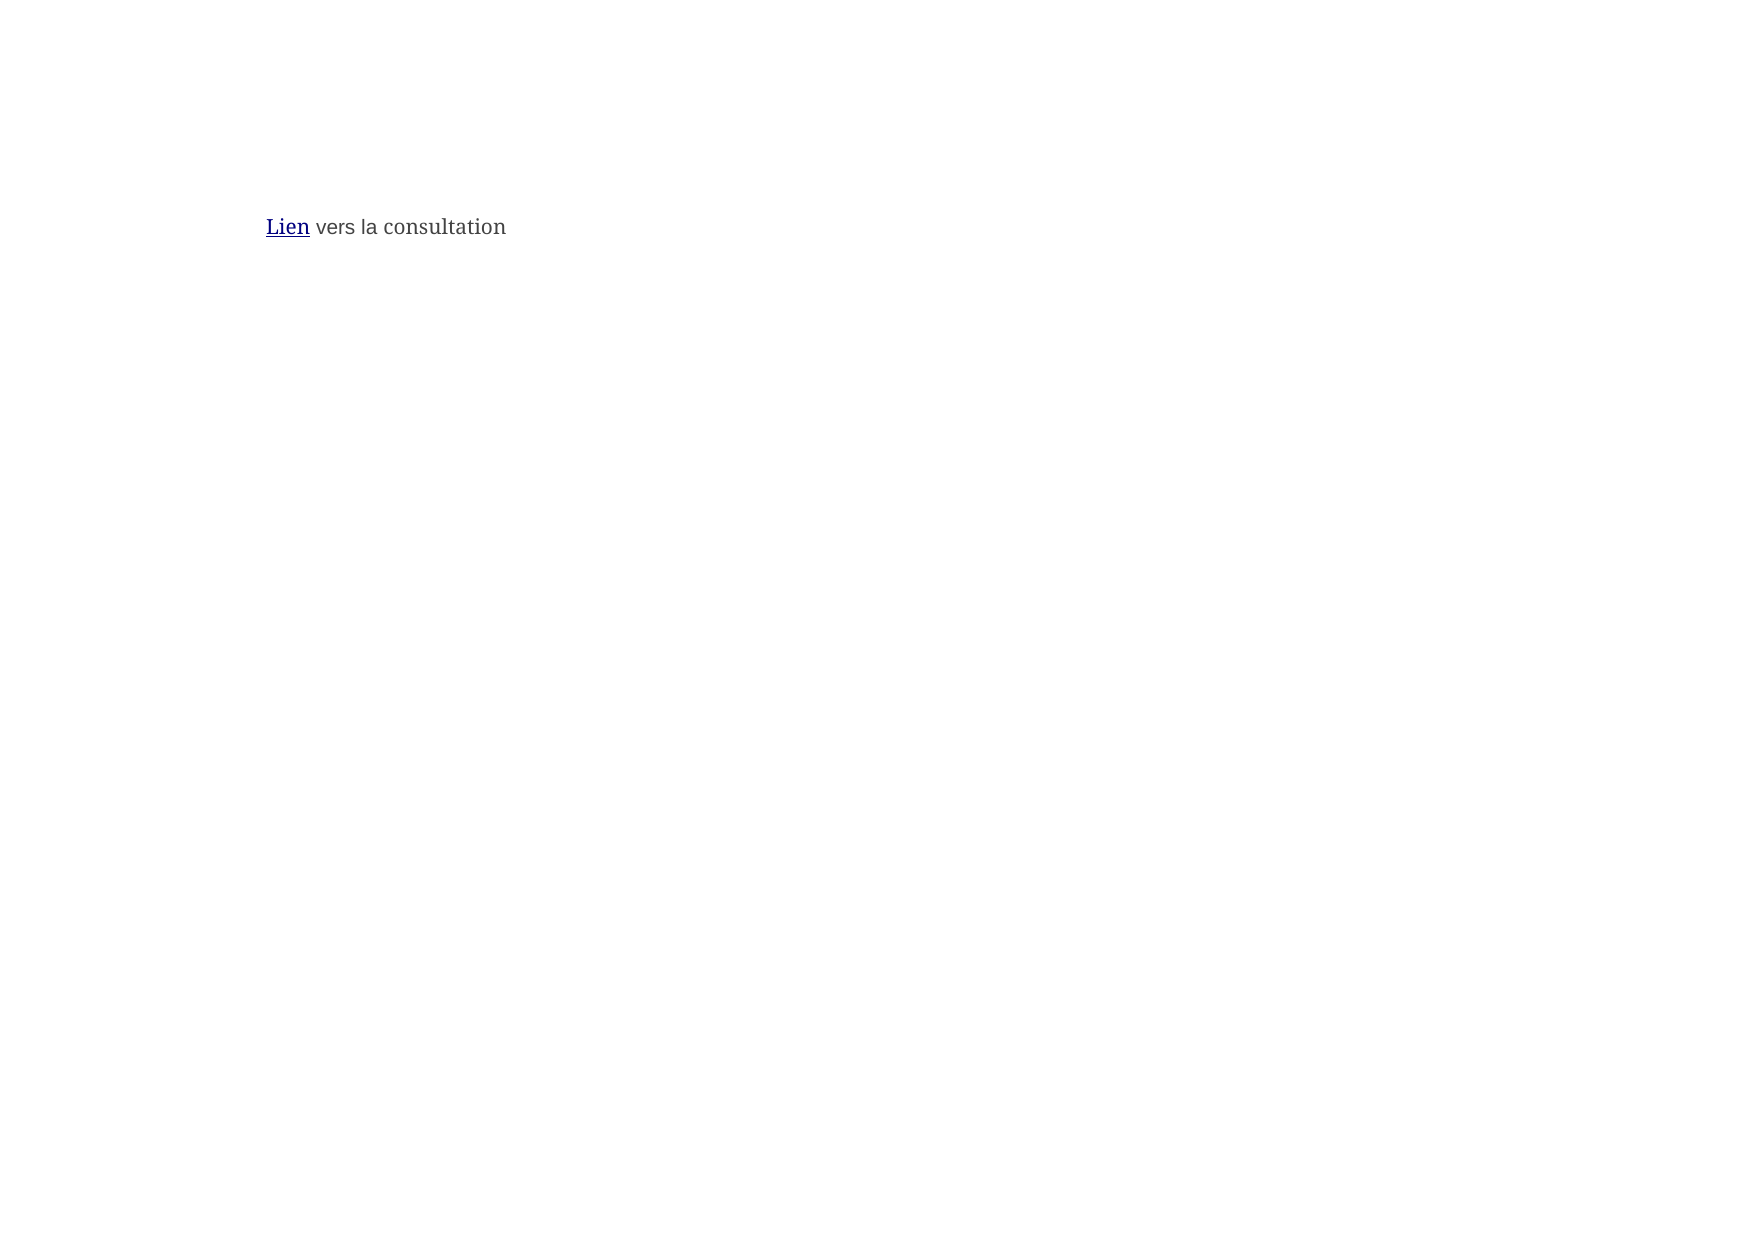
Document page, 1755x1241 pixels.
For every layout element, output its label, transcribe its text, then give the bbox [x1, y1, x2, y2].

text Lien vers la consultation [266, 207, 1492, 241]
